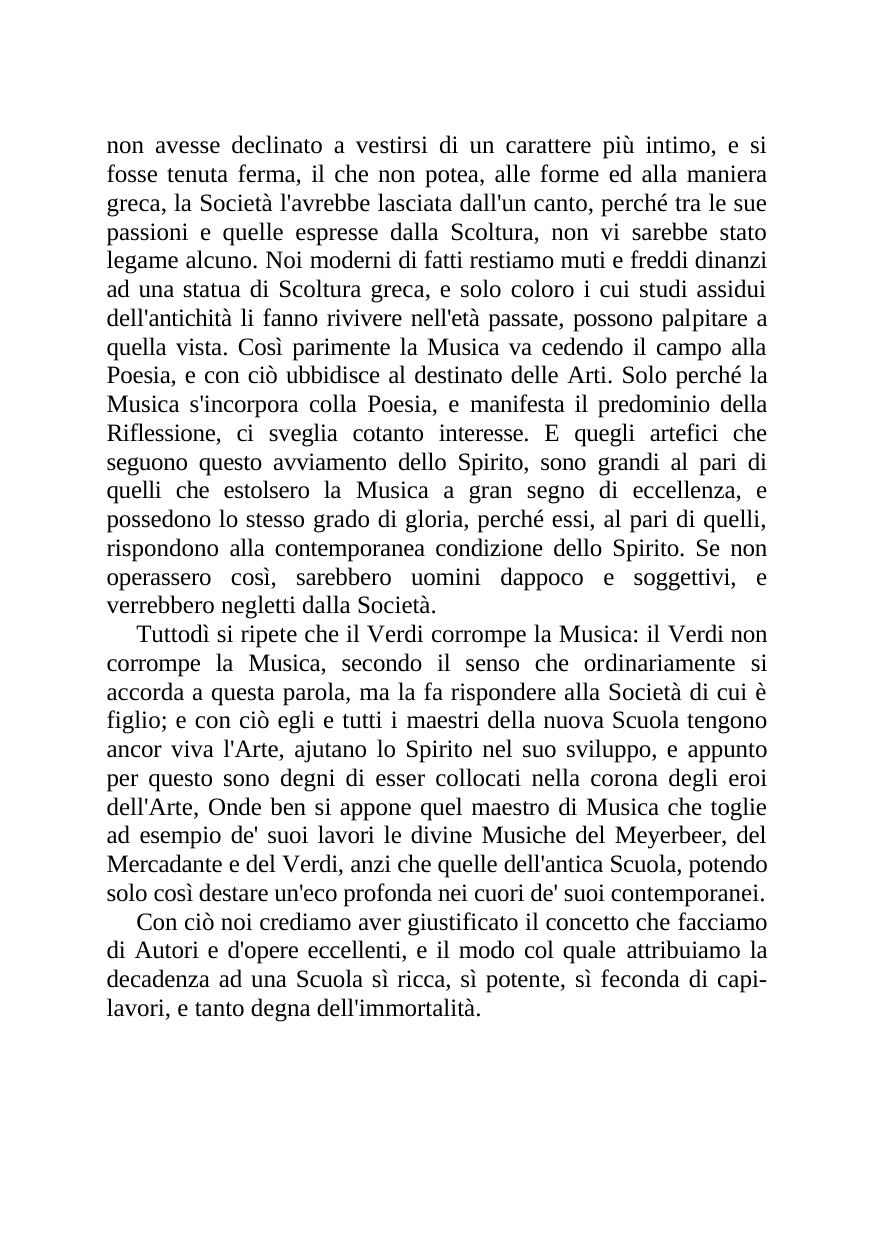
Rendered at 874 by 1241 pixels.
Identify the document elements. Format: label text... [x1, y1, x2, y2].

text non avesse declinato a vestirsi di un carattere più intimo, e si fosse tenuta ferma, il che non potea, alle forme ed alla maniera greca, la Società l'avrebbe lasciata dall'un canto, perché tra le sue passioni e quelle espresse dalla Scoltura, non vi sarebbe stato legame alcuno. Noi moderni di fatti restiamo muti e freddi dinanzi ad una statua di Scoltura greca, e solo coloro i cui studi assidui dell'antichità li fanno rivivere nell'età passate, possono palpitare a quella vista. Così parimente la Musica va cedendo il campo alla Poesia, e con ciò ubbidisce al destinato delle Arti. Solo perché la Musica s'incorpora colla Poesia, e manifesta il predominio della Riflessione, ci sveglia cotanto interesse. E quegli artefici che seguono questo avviamento dello Spirito, sono grandi al pari di quelli che estolsero la Musica a gran segno di eccellenza, e possedono lo stesso grado di gloria, perché essi, al pari di quelli, rispondono alla contemporanea condizione dello Spirito. Se non operassero così, sarebbero uomini dappoco e soggettivi, e verrebbero negletti dalla Società. [106, 130, 768, 619]
text Con ciò noi crediamo aver giustificato il concetto che facciamo di Autori e d'opere eccellenti, e il modo col quale attribuiamo la decadenza ad una Scuola sì ricca, sì potente, sì feconda di capi-lavori, e tanto degna dell'immortalità. [106, 907, 768, 1022]
text Tuttodì si ripete che il Verdi corrompe la Musica: il Verdi non corrompe la Musica, secondo il senso che ordinariamente si accorda a questa parola, ma la fa rispondere alla Società di cui è figlio; e con ciò egli e tutti i maestri della nuova Scuola tengono ancor viva l'Arte, ajutano lo Spirito nel suo sviluppo, e appunto per questo sono degni di esser collocati nella corona degli eroi dell'Arte, Onde ben si appone quel maestro di Musica che toglie ad esempio de' suoi lavori le divine Musiche del Meyerbeer, del Mercadante e del Verdi, anzi che quelle dell'antica Scuola, potendo solo così destare un'eco profonda nei cuori de' suoi contemporanei. [106, 619, 768, 907]
